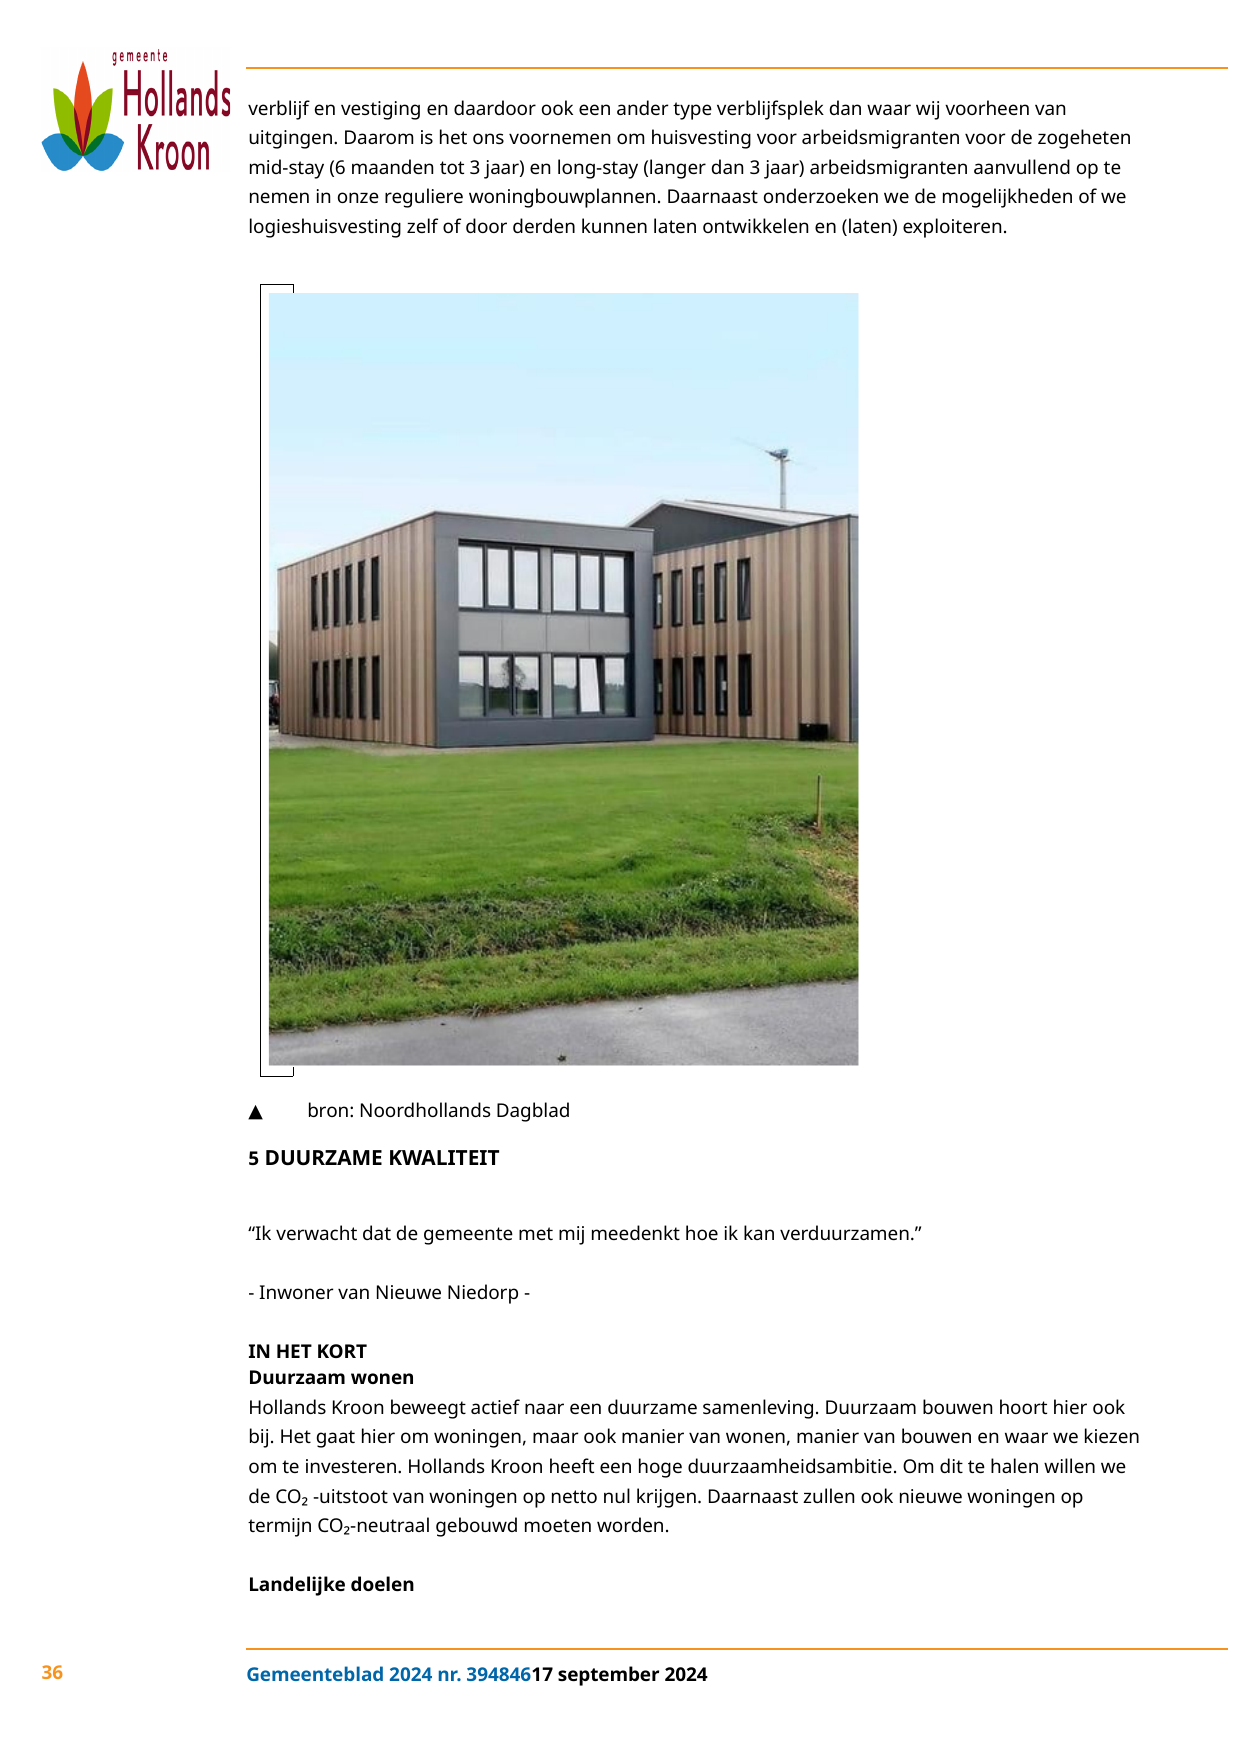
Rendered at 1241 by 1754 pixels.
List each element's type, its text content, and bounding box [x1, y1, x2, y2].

text 5 DUURZAME KWALITEIT [248, 1143, 1152, 1171]
picture [268, 293, 860, 1067]
list bron: Noordhollands Dagblad [248, 1097, 1152, 1123]
picture [41, 47, 231, 172]
text “Ik verwacht dat de gemeente met mij meedenkt hoe ik kan verduurzamen.” [248, 1220, 1152, 1246]
text Landelijke doelen [248, 1572, 1152, 1597]
text verblijf en vestiging en daardoor ook een ander type verblijfsplek dan waar wij voorheen van uitgingen. Daarom is het ons voornemen om huisvesting voor arbeidsmigranten voor de zogeheten mid-stay (6 maanden tot 3 jaar) en long-stay (langer dan 3 jaar) arbeidsmigranten aanvullend op te nemen in onze reguliere woningbouwplannen. Daarnaast onderzoeken we de mogelijkheden of we logieshuisvesting zelf of door derden kunnen laten ontwikkelen en (laten) exploiteren. [248, 95, 1152, 239]
text - Inwoner van Nieuwe Niedorp - [248, 1279, 1152, 1305]
text Hollands Kroon beweegt actief naar een duurzame samenleving. Duurzaam bouwen hoort hier ook bij. Het gaat hier om woningen, maar ook manier van wonen, manier van bouwen en waar we kiezen om te investeren. Hollands Kroon heeft een hoge duurzaamheidsambitie. Om dit te halen willen we de CO₂ -uitstoot van woningen op netto nul krijgen. Daarnaast zullen ook nieuwe woningen op termijn CO₂-neutraal gebouwd moeten worden. [248, 1394, 1152, 1538]
text Duurzaam wonen [248, 1364, 1152, 1390]
text IN HET KORT [248, 1339, 1152, 1364]
